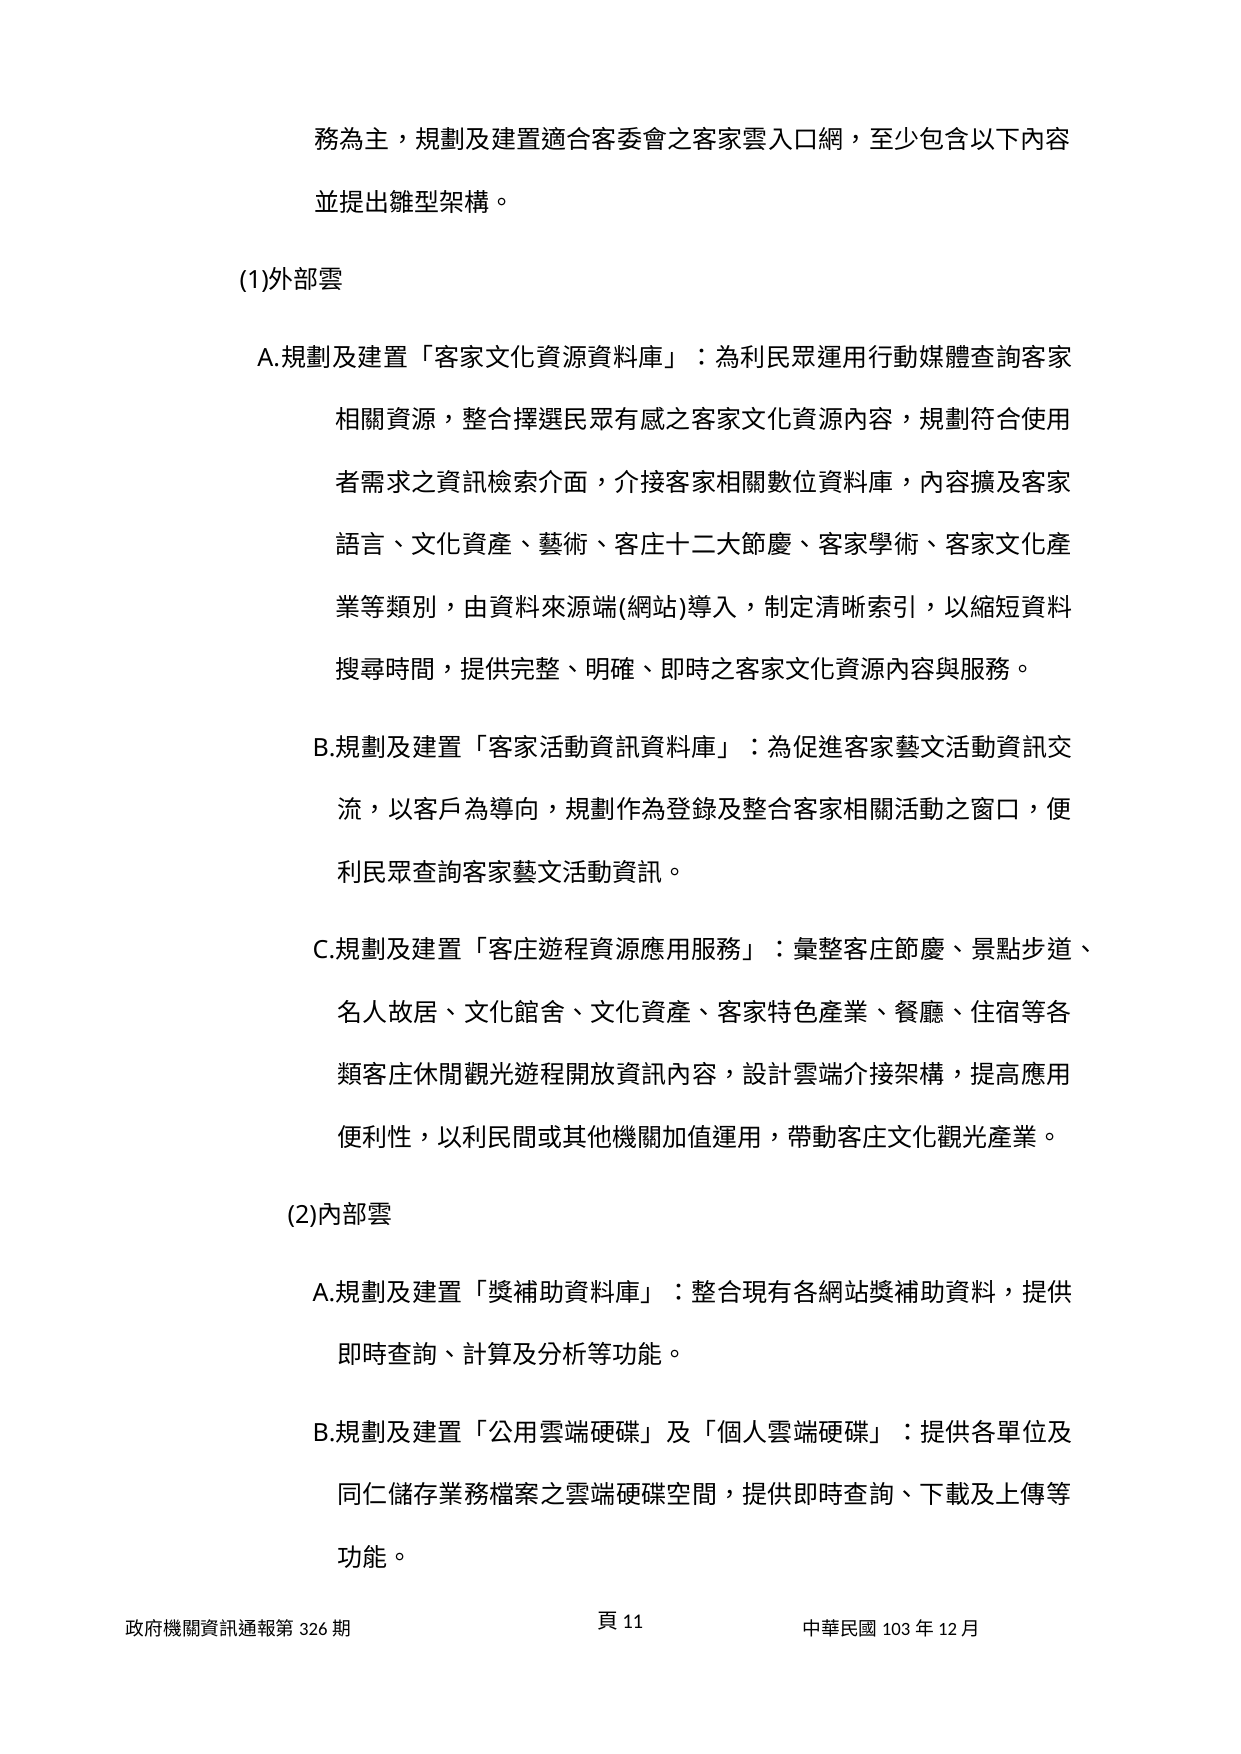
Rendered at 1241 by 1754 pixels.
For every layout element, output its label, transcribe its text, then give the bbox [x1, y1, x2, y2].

text B.規劃及建置「公用雲端硬碟」及「個人雲端硬碟」：提供各單位及同仁儲存業務檔案之雲端硬碟空間，提供即時查詢、下載及上傳等功能。 [312, 1389, 1073, 1576]
text (1)外部雲 [187, 236, 1073, 299]
text A.規劃及建置「獎補助資料庫」：整合現有各網站獎補助資料，提供即時查詢、計算及分析等功能。 [312, 1249, 1073, 1374]
text B.規劃及建置「客家活動資訊資料庫」：為促進客家藝文活動資訊交流，以客戶為導向，規劃作為登錄及整合客家相關活動之窗口，便利民眾查詢客家藝文活動資訊。 [312, 704, 1073, 891]
text 3、規劃及建置客家雲入口網：依據前揭盤點結果，以PASS與IAAS之服務為主，規劃及建置適合客委會之客家雲入口網，至少包含以下內容，並提出雛型架構。 [276, 96, 1073, 221]
text A.規劃及建置「客家文化資源資料庫」：為利民眾運用行動媒體查詢客家相關資源，整合擇選民眾有感之客家文化資源內容，規劃符合使用者需求之資訊檢索介面，介接客家相關數位資料庫，內容擴及客家語言、文化資產、藝術、客庄十二大節慶、客家學術、客家文化產業等類別，由資料來源端(網站)導入，制定清晰索引，以縮短資料搜尋時間，提供完整、明確、即時之客家文化資源內容與服務。 [187, 314, 1073, 689]
text C.規劃及建置「客庄遊程資源應用服務」：彙整客庄節慶、景點步道、名人故居、文化館舍、文化資產、客家特色產業、餐廳、住宿等各類客庄休閒觀光遊程開放資訊內容，設計雲端介接架構，提高應用便利性，以利民間或其他機關加值運用，帶動客庄文化觀光產業。 [312, 906, 1073, 1156]
text (2)內部雲 [187, 1171, 1073, 1234]
